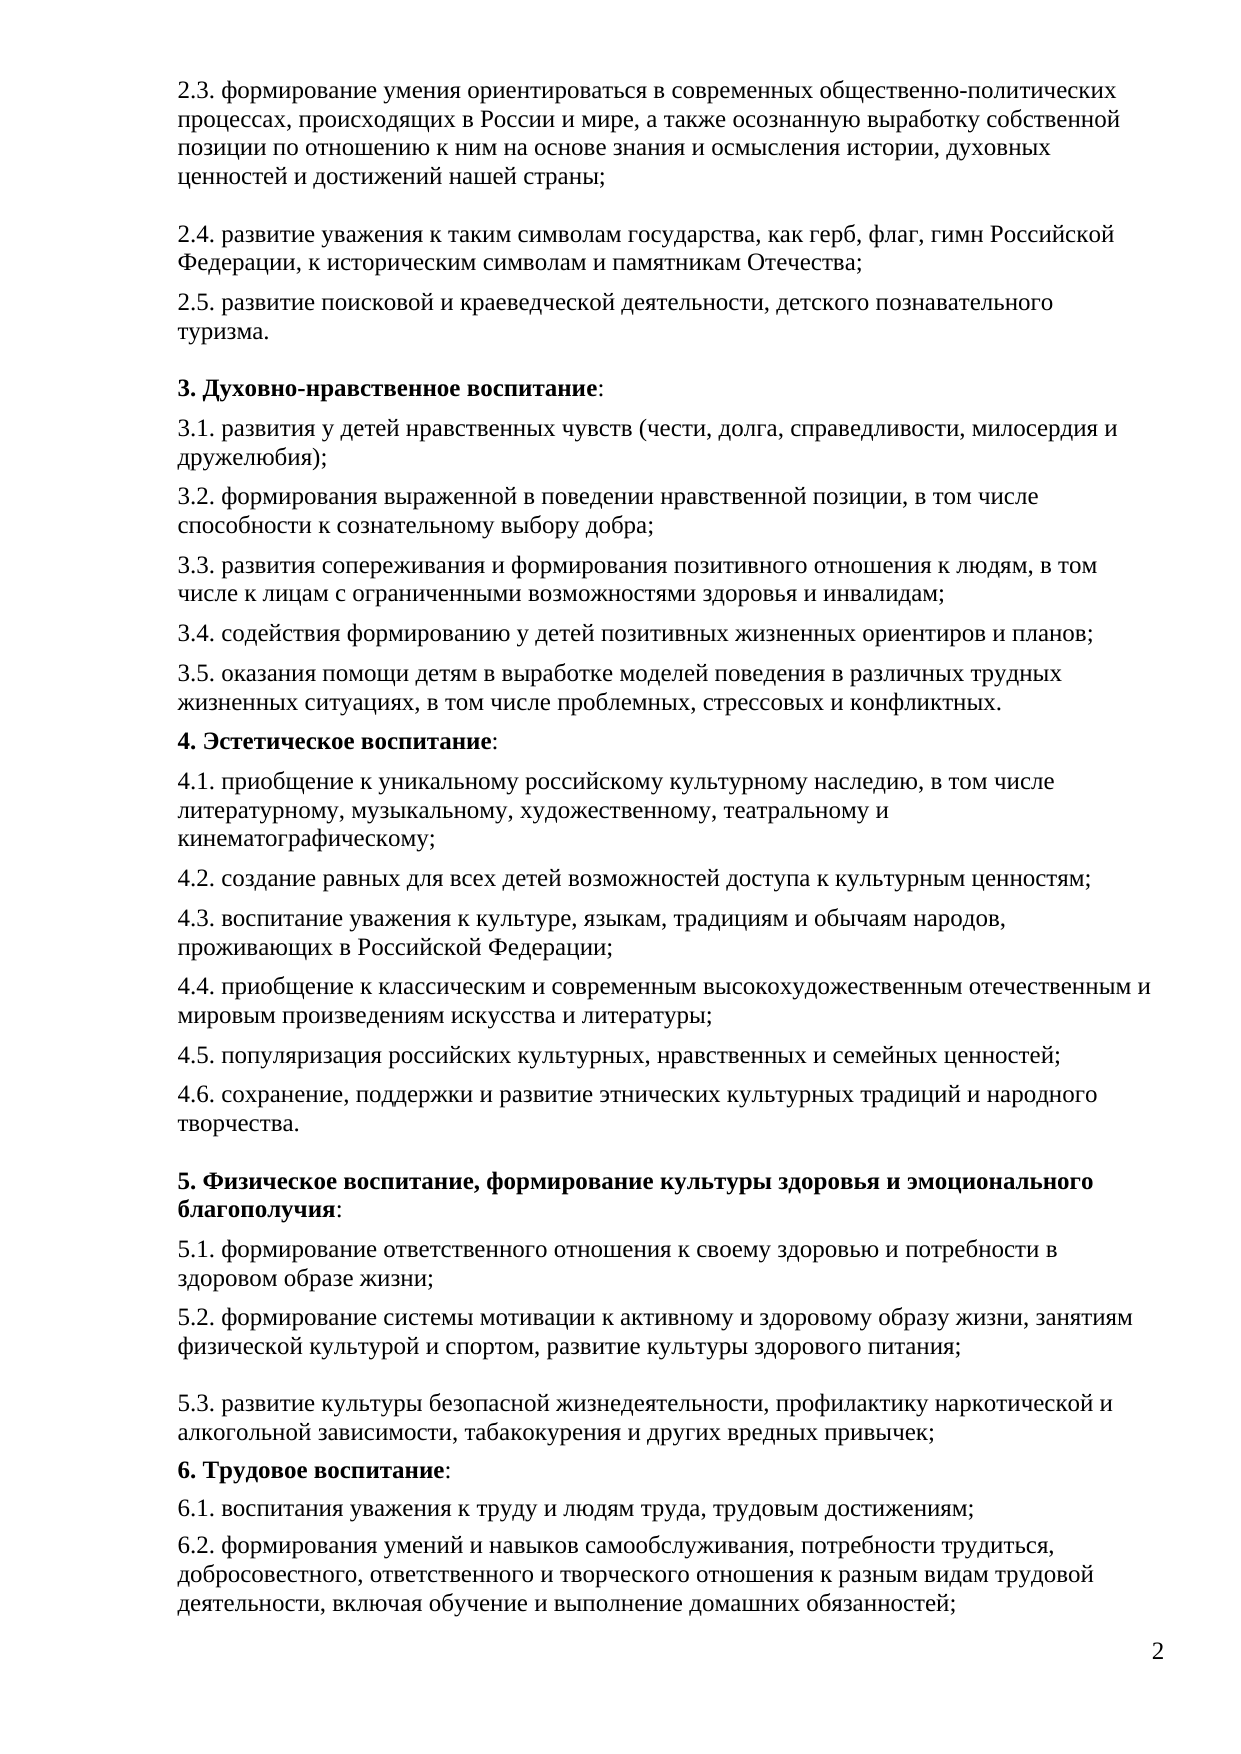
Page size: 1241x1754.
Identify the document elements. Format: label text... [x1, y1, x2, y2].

text 3.4. содействия формированию у детей позитивных жизненных ориентиров и планов; [177, 618, 1152, 647]
text 6. Трудовое воспитание: [177, 1455, 1152, 1484]
text 2.4. развитие уважения к таким символам государства, как герб, флаг, гимн Российской Федерации, к историческим символам и памятникам Отечества; [177, 219, 1152, 276]
text 4.6. сохранение, поддержки и развитие этнических культурных традиций и народного творчества. [177, 1079, 1152, 1137]
text 5.3. развитие культуры безопасной жизнедеятельности, профилактику наркотической и алкогольной зависимости, табакокурения и других вредных привычек; [177, 1388, 1152, 1446]
text 3.2. формирования выраженной в поведении нравственной позиции, в том числе способности к сознательному выбору добра; [177, 481, 1152, 539]
text 3.1. развития у детей нравственных чувств (чести, долга, справедливости, милосердия и дружелюбия); [177, 413, 1152, 470]
text 4. Эстетическое воспитание: [177, 726, 1152, 755]
text 3.3. развития сопереживания и формирования позитивного отношения к людям, в том числе к лицам с ограниченными возможностями здоровья и инвалидам; [177, 550, 1152, 607]
text 4.1. приобщение к уникальному российскому культурному наследию, в том числе литературному, музыкальному, художественному, театральному и кинематографическому; [177, 766, 1152, 852]
text 5.1. формирование ответственного отношения к своему здоровью и потребности в здоровом образе жизни; [177, 1234, 1152, 1291]
text 2.3. формирование умения ориентироваться в современных общественно-политических процессах, происходящих в России и мире, а также осознанную выработку собственной позиции по отношению к ним на основе знания и осмысления истории, духовных ценностей и достижений нашей страны; [177, 75, 1152, 190]
text 4.5. популяризация российских культурных, нравственных и семейных ценностей; [177, 1040, 1152, 1068]
text 3. Духовно-нравственное воспитание: [177, 373, 1152, 402]
text 5. Физическое воспитание, формирование культуры здоровья и эмоционального благополучия: [177, 1166, 1152, 1223]
text 2.5. развитие поисковой и краеведческой деятельности, детского познавательного туризма. [177, 287, 1152, 344]
text 4.4. приобщение к классическим и современным высокохудожественным отечественным и мировым произведениям искусства и литературы; [177, 971, 1152, 1029]
text 4.2. создание равных для всех детей возможностей доступа к культурным ценностям; [177, 863, 1152, 892]
text 4.3. воспитание уважения к культуре, языкам, традициям и обычаям народов, проживающих в Российской Федерации; [177, 903, 1152, 960]
text 6.1. воспитания уважения к труду и людям труда, трудовым достижениям; [177, 1493, 1152, 1521]
text 3.5. оказания помощи детям в выработке моделей поведения в различных трудных жизненных ситуациях, в том числе проблемных, стрессовых и конфликтных. [177, 658, 1152, 715]
text 5.2. формирование системы мотивации к активному и здоровому образу жизни, занятиям физической культурой и спортом, развитие культуры здорового питания; [177, 1302, 1152, 1360]
text 6.2. формирования умений и навыков самообслуживания, потребности трудиться, добросовестного, ответственного и творческого отношения к разным видам трудовой деятельности, включая обучение и выполнение домашних обязанностей; [177, 1530, 1152, 1617]
